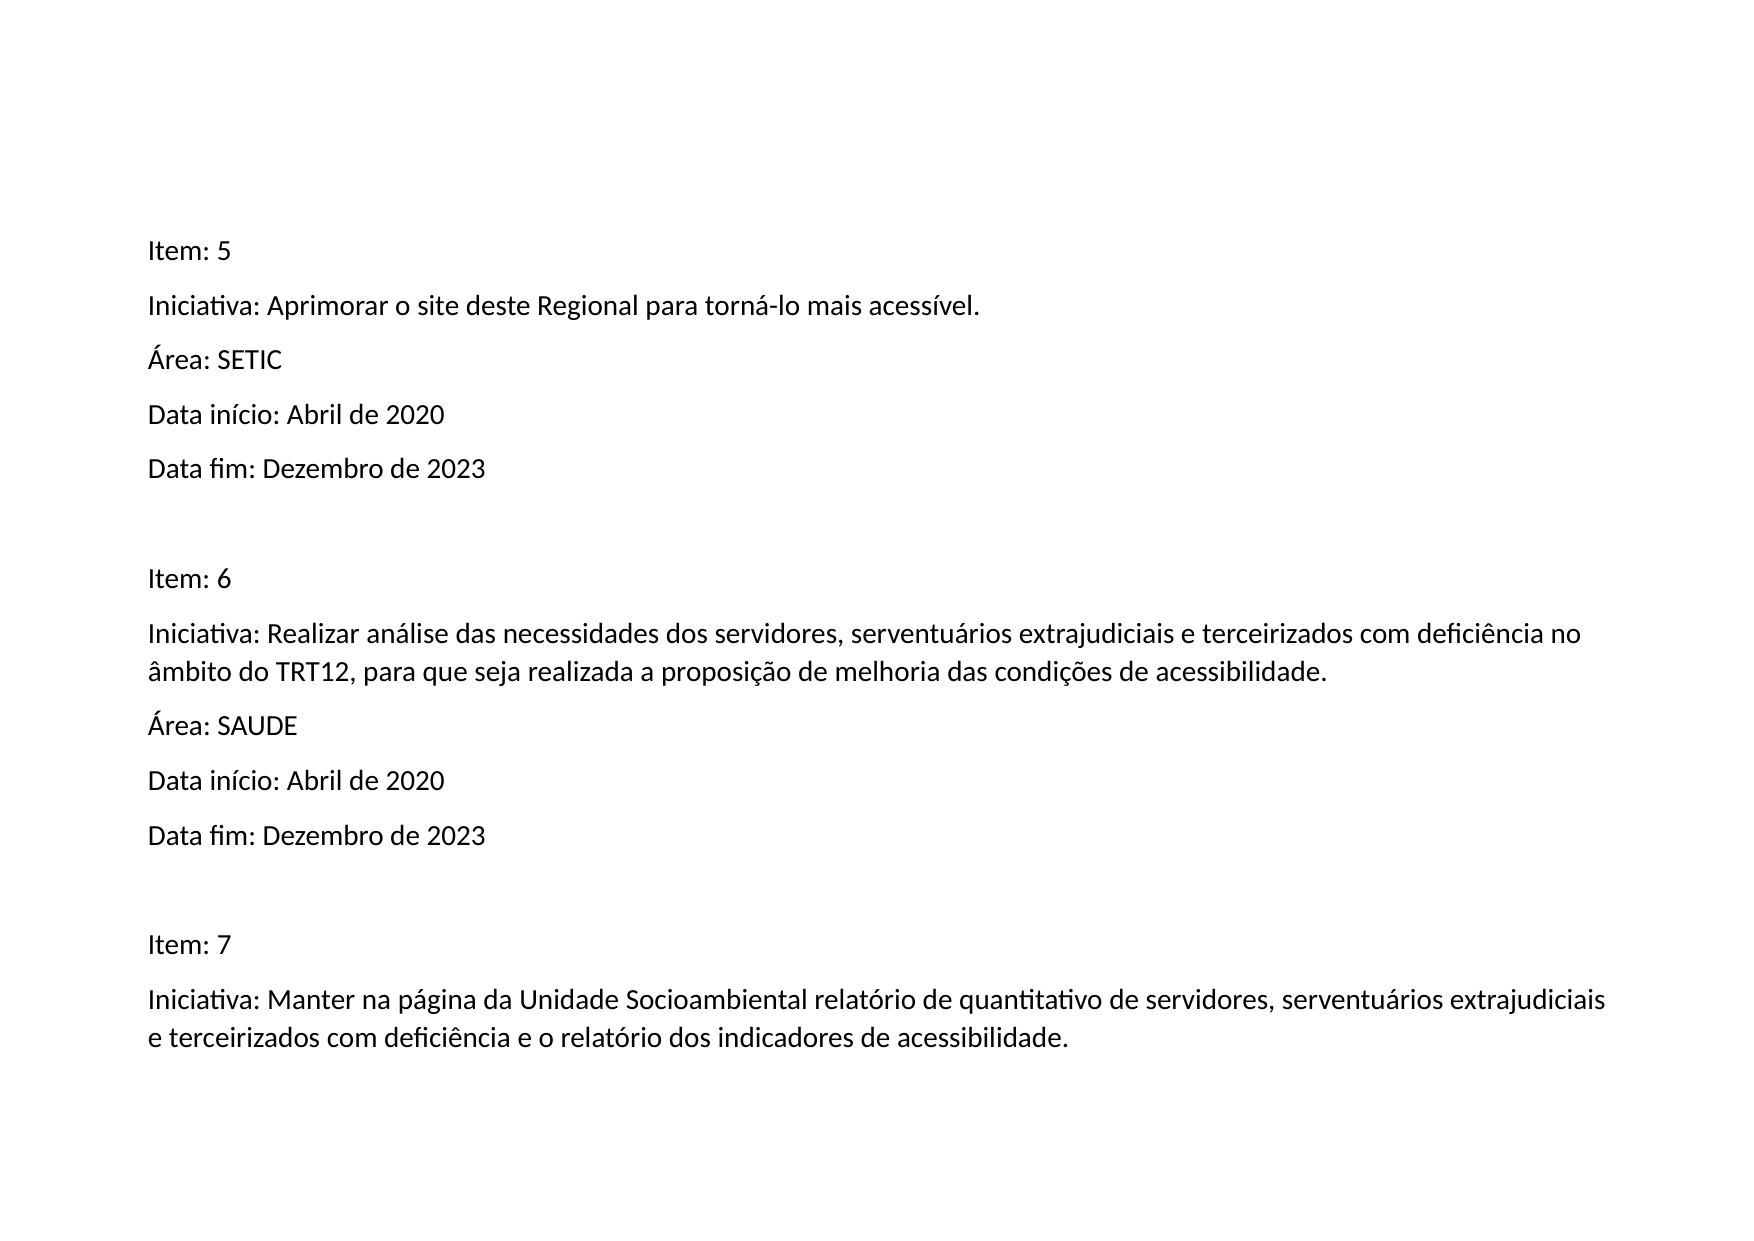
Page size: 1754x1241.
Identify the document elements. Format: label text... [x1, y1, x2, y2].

text Área: SAUDE [148, 707, 1606, 743]
text Iniciativa: Aprimorar o site deste Regional para torná-lo mais acessível. [148, 287, 1606, 322]
text Data início: Abril de 2020 [148, 762, 1606, 798]
text Área: SETIC [148, 341, 1606, 377]
text Data fim: Dezembro de 2023 [148, 451, 1606, 486]
text Data início: Abril de 2020 [148, 396, 1606, 432]
text Iniciativa: Manter na página da Unidade Socioambiental relatório de quantitativo de servidores, serventuários extrajudiciais e terceirizados com deficiência e o relatório dos indicadores de acessibilidade. [148, 981, 1606, 1054]
text Item: 5 [148, 232, 1606, 267]
text Item: 6 [148, 560, 1606, 596]
text Item: 7 [148, 926, 1606, 962]
text Iniciativa: Realizar análise das necessidades dos servidores, serventuários extrajudiciais e terceirizados com deficiência no âmbito do TRT12, para que seja realizada a proposição de melhoria das condições de acessibilidade. [148, 615, 1606, 688]
text Data fim: Dezembro de 2023 [148, 817, 1606, 852]
